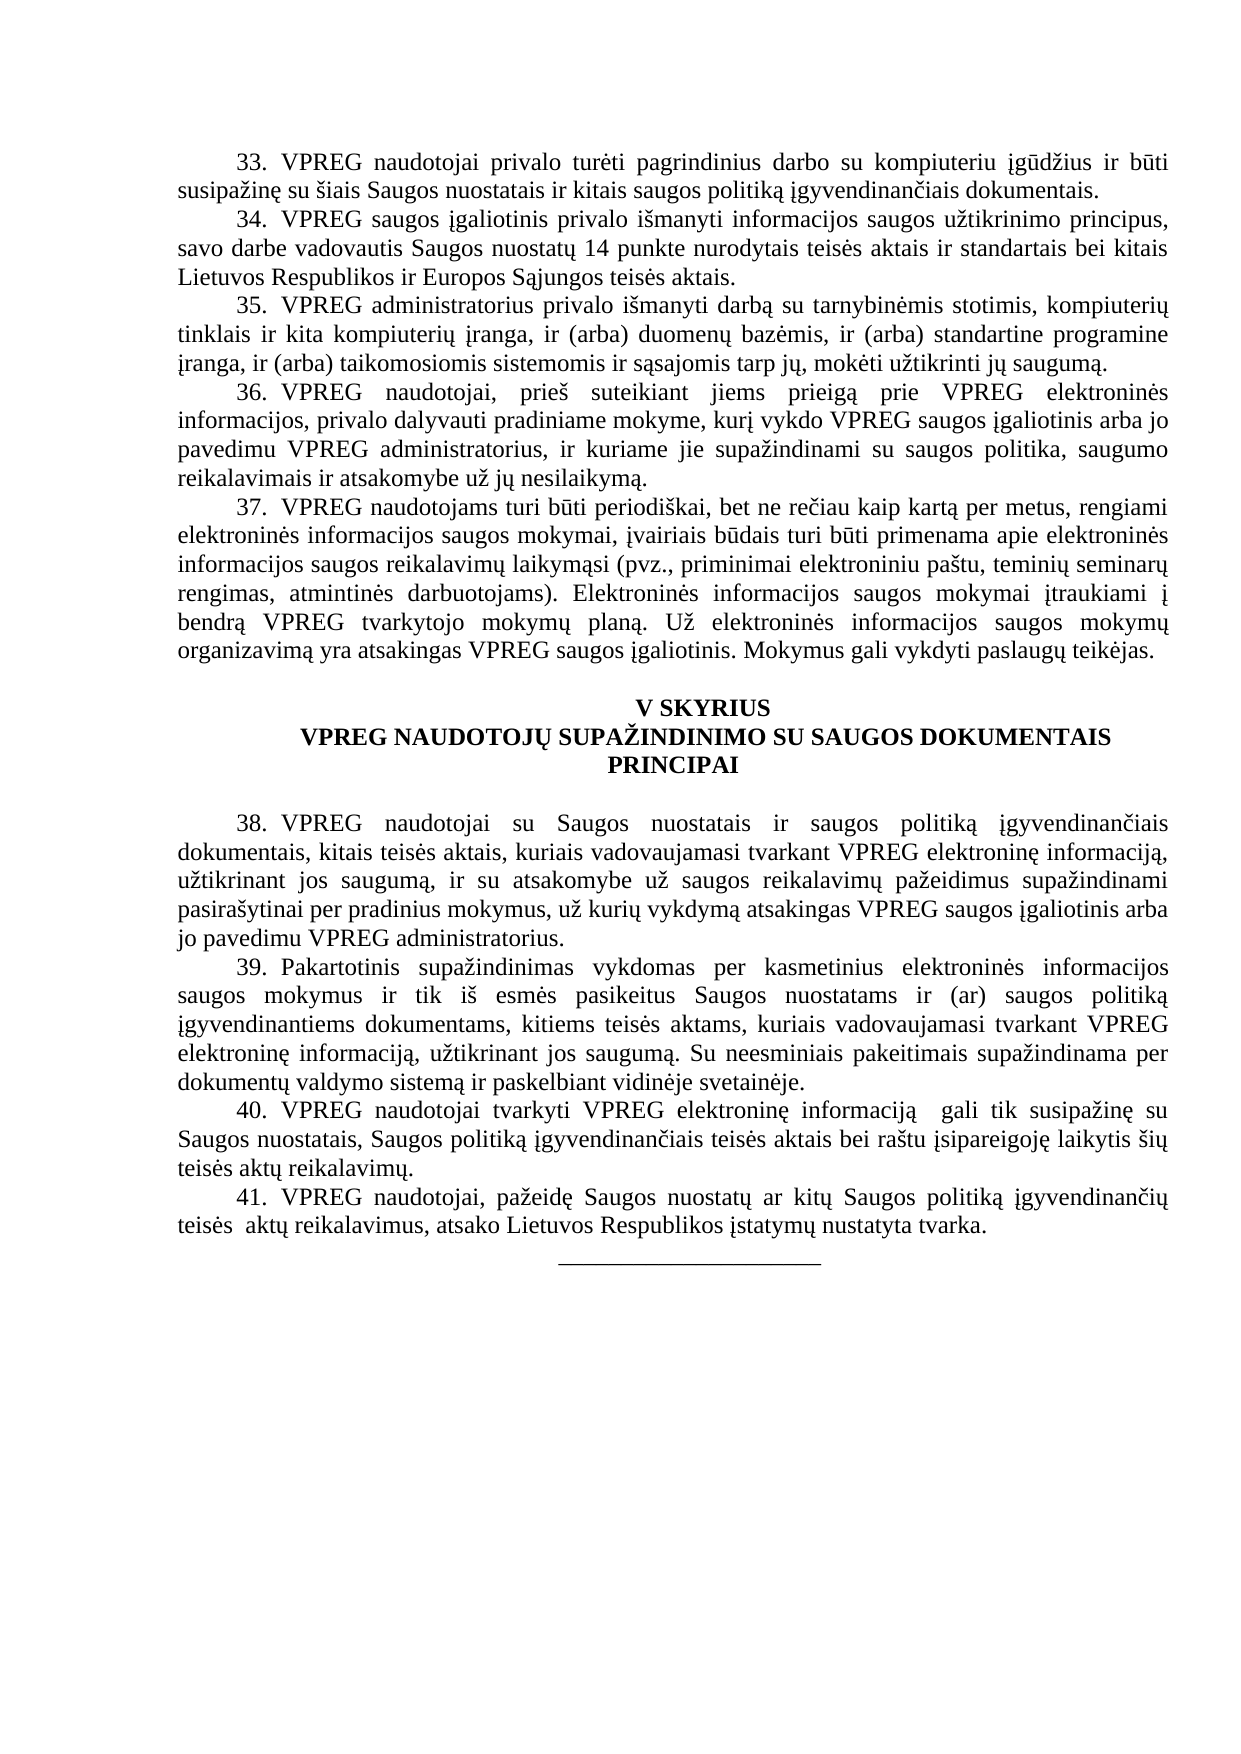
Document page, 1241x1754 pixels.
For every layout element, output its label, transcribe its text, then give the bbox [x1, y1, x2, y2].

text 33. VPREG naudotojai privalo turėti pagrindinius darbo su kompiuteriu įgūdžius ir būti susipažinę su šiais Saugos nuostatais ir kitais saugos politiką įgyvendinančiais dokumentais. [177, 147, 1169, 204]
text 39. Pakartotinis supažindinimas vykdomas per kasmetinius elektroninės informacijos saugos mokymus ir tik iš esmės pasikeitus Saugos nuostatams ir (ar) saugos politiką įgyvendinantiems dokumentams, kitiems teisės aktams, kuriais vadovaujamasi tvarkant VPREG elektroninę informaciją, užtikrinant jos saugumą. Su neesminiais pakeitimais supažindinama per dokumentų valdymo sistemą ir paskelbiant vidinėje svetainėje. [177, 952, 1169, 1096]
text 35. VPREG administratorius privalo išmanyti darbą su tarnybinėmis stotimis, kompiuterių tinklais ir kita kompiuterių įranga, ir (arba) duomenų bazėmis, ir (arba) standartine programine įranga, ir (arba) taikomosiomis sistemomis ir sąsajomis tarp jų, mokėti užtikrinti jų saugumą. [177, 291, 1169, 377]
text 40. VPREG naudotojai tvarkyti VPREG elektroninę informaciją gali tik susipažinę su Saugos nuostatais, Saugos politiką įgyvendinančiais teisės aktais bei raštu įsipareigoję laikytis šių teisės aktų reikalavimų. [177, 1096, 1169, 1182]
text 41. VPREG naudotojai, pažeidę Saugos nuostatų ar kitų Saugos politiką įgyvendinančių teisės aktų reikalavimus, atsako Lietuvos Respublikos įstatymų nustatyta tvarka. [177, 1182, 1169, 1239]
text 38. VPREG naudotojai su Saugos nuostatais ir saugos politiką įgyvendinančiais dokumentais, kitais teisės aktais, kuriais vadovaujamasi tvarkant VPREG elektroninę informaciją, užtikrinant jos saugumą, ir su atsakomybe už saugos reikalavimų pažeidimus supažindinami pasirašytinai per pradinius mokymus, už kurių vykdymą atsakingas VPREG saugos įgaliotinis arba jo pavedimu VPREG administratorius. [177, 808, 1169, 952]
text v SKYRIUS [177, 693, 1169, 722]
text _____________________ [177, 1239, 1169, 1268]
text VPREG naudotojų supažindinimo su saugos dokumentais principai [177, 722, 1169, 779]
text 36. VPREG naudotojai, prieš suteikiant jiems prieigą prie VPREG elektroninės informacijos, privalo dalyvauti pradiniame mokyme, kurį vykdo VPREG saugos įgaliotinis arba jo pavedimu VPREG administratorius, ir kuriame jie supažindinami su saugos politika, saugumo reikalavimais ir atsakomybe už jų nesilaikymą. [177, 377, 1169, 492]
text 34. VPREG saugos įgaliotinis privalo išmanyti informacijos saugos užtikrinimo principus, savo darbe vadovautis Saugos nuostatų 14 punkte nurodytais teisės aktais ir standartais bei kitais Lietuvos Respublikos ir Europos Sąjungos teisės aktais. [177, 204, 1169, 291]
text 37. VPREG naudotojams turi būti periodiškai, bet ne rečiau kaip kartą per metus, rengiami elektroninės informacijos saugos mokymai, įvairiais būdais turi būti primenama apie elektroninės informacijos saugos reikalavimų laikymąsi (pvz., priminimai elektroniniu paštu, teminių seminarų rengimas, atmintinės darbuotojams). Elektroninės informacijos saugos mokymai įtraukiami į bendrą VPREG tvarkytojo mokymų planą. Už elektroninės informacijos saugos mokymų organizavimą yra atsakingas VPREG saugos įgaliotinis. Mokymus gali vykdyti paslaugų teikėjas. [177, 492, 1169, 664]
